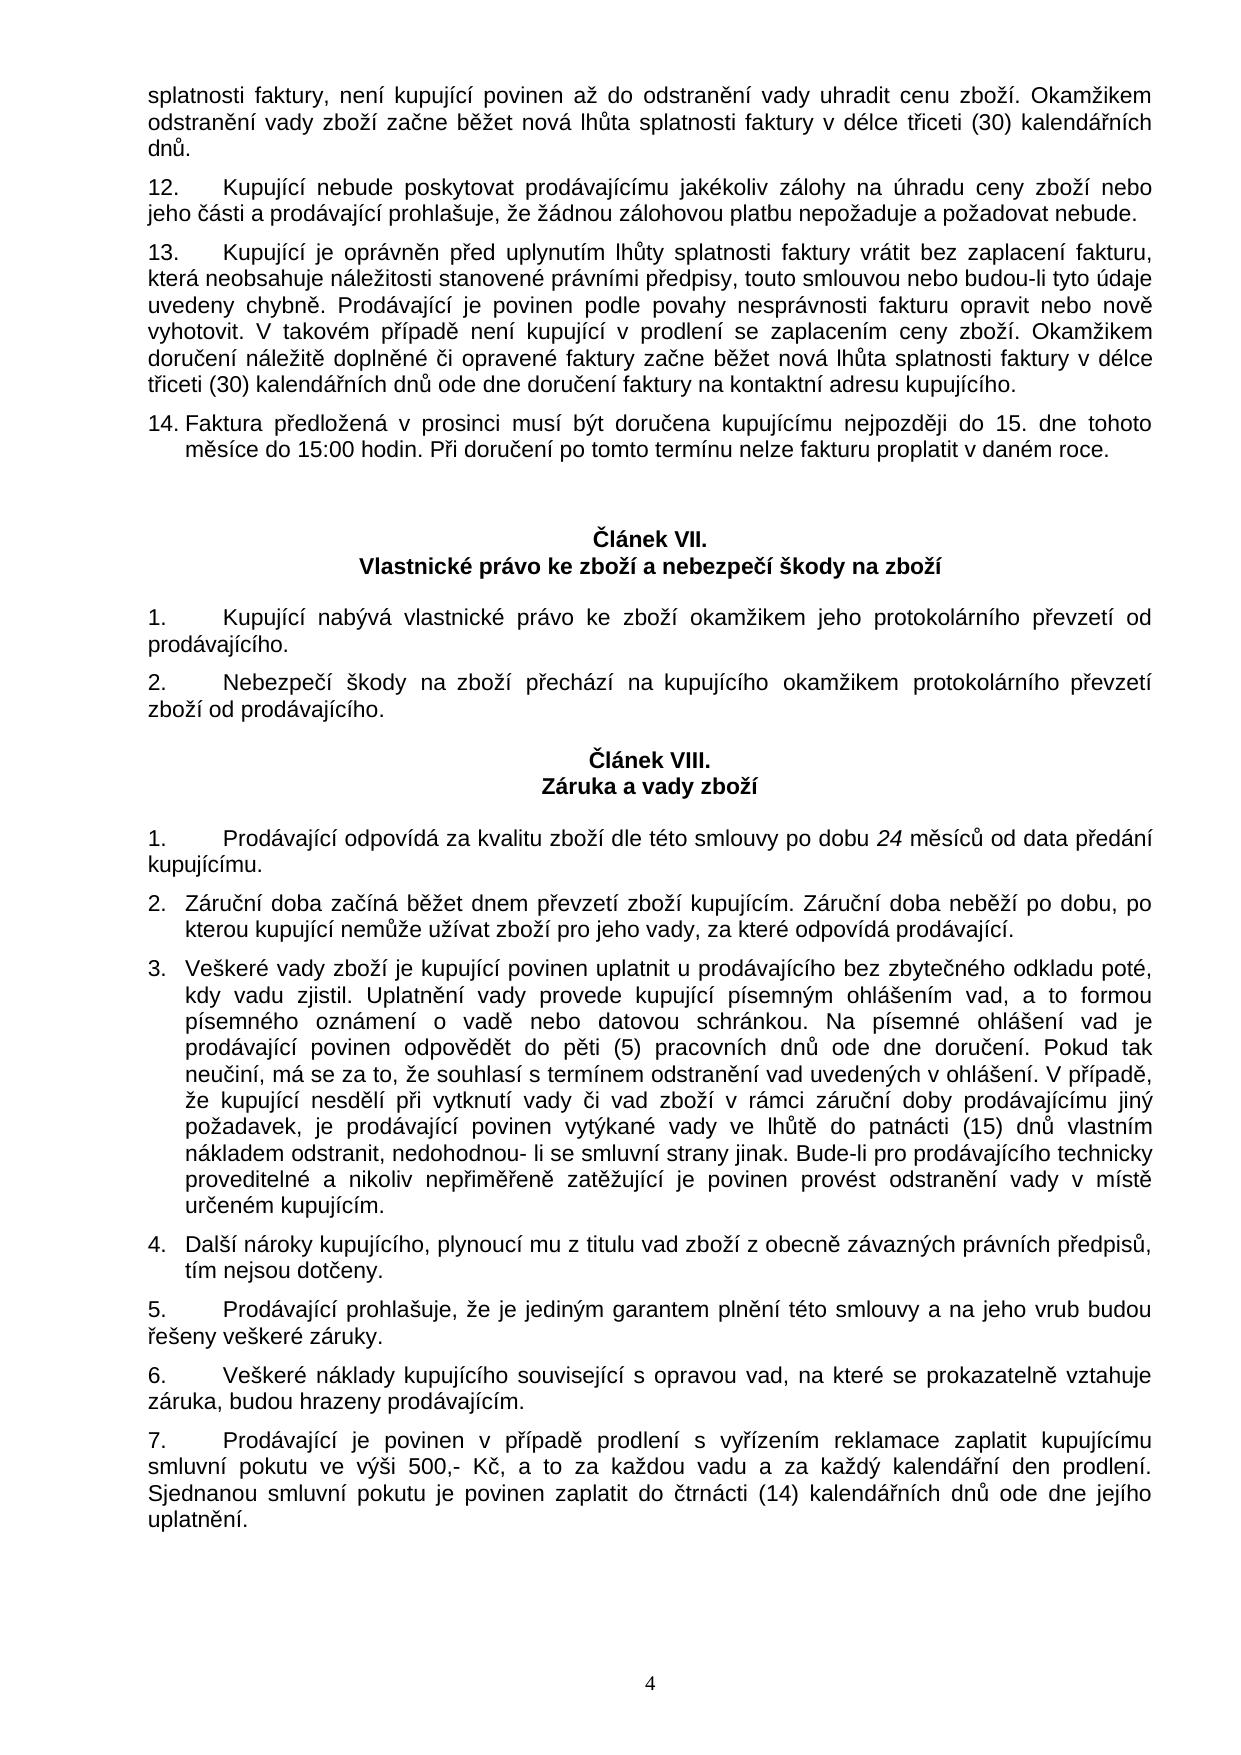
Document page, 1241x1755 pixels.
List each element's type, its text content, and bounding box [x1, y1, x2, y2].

list Kupující nebude poskytovat prodávajícímu jakékoliv zálohy na úhradu ceny zboží nebo jeho části a prodávající prohlašuje, že žádnou zálohovou platbu nepožaduje a požadovat nebude. [148, 174, 1153, 226]
text splatnosti faktury, není kupující povinen až do odstranění vady uhradit cenu zboží. Okamžikem odstranění vady zboží začne běžet nová lhůta splatnosti faktury v délce třiceti (30) kalendářních dnů. [148, 82, 1153, 161]
list Faktura předložená v prosinci musí být doručena kupujícímu nejpozději do 15. dne tohoto měsíce do 15:00 hodin. Při doručení po tomto termínu nelze fakturu proplatit v daném roce. [148, 410, 1152, 462]
list Záruční doba začíná běžet dnem převzetí zboží kupujícím. Záruční doba neběží po dobu, po kterou kupující nemůže užívat zboží pro jeho vady, za které odpovídá prodávající. [148, 890, 1152, 943]
list Prodávající odpovídá za kvalitu zboží dle této smlouvy po dobu 24 měsíců od data předání kupujícímu. [148, 825, 1153, 877]
list Prodávající prohlašuje, že je jediným garantem plnění této smlouvy a na jeho vrub budou řešeny veškeré záruky. [148, 1296, 1153, 1349]
list Další nároky kupujícího, plynoucí mu z titulu vad zboží z obecně závazných právních předpisů, tím nejsou dotčeny. [148, 1231, 1152, 1284]
text Vlastnické právo ke zboží a nebezpečí škody na zboží [148, 553, 1152, 579]
list Kupující nabývá vlastnické právo ke zboží okamžikem jeho protokolárního převzetí od prodávajícího. [148, 604, 1152, 657]
subtitle Článek VII. [148, 526, 1152, 553]
list Nebezpečí škody na zboží přechází na kupujícího okamžikem protokolárního převzetí zboží od prodávajícího. [148, 669, 1152, 722]
list Veškeré náklady kupujícího související s opravou vad, na které se prokazatelně vztahuje záruka, budou hrazeny prodávajícím. [148, 1362, 1152, 1414]
list Prodávající je povinen v případě prodlení s vyřízením reklamace zaplatit kupujícímu smluvní pokutu ve výši 500,- Kč, a to za každou vadu a za každý kalendářní den prodlení. Sjednanou smluvní pokutu je povinen zaplatit do čtrnácti (14) kalendářních dnů ode dne jejího uplatnění. [148, 1427, 1152, 1532]
subtitle Článek VIII. Záruka a vady zboží [541, 747, 776, 799]
list Veškeré vady zboží je kupující povinen uplatnit u prodávajícího bez zbytečného odkladu poté, kdy vadu zjistil. Uplatnění vady provede kupující písemným ohlášením vad, a to formou písemného oznámení o vadě nebo datovou schránkou. Na písemné ohlášení vad je prodávající povinen odpovědět do pěti (5) pracovních dnů ode dne doručení. Pokud tak neučiní, má se za to, že souhlasí s termínem odstranění vad uvedených v ohlášení. V případě, že kupující nesdělí při vytknutí vady či vad zboží v rámci záruční doby prodávajícímu jiný požadavek, je prodávající povinen vytýkané vady ve lhůtě do patnácti (15) dnů vlastním nákladem odstranit, nedohodnou- li se smluvní strany jinak. Bude-li pro prodávajícího technicky proveditelné a nikoliv nepřiměřeně zatěžující je povinen provést odstranění vady v místě určeném kupujícím. [148, 955, 1153, 1219]
list Kupující je oprávněn před uplynutím lhůty splatnosti faktury vrátit bez zaplacení fakturu, která neobsahuje náležitosti stanovené právními předpisy, touto smlouvou nebo budou-li tyto údaje uvedeny chybně. Prodávající je povinen podle povahy nesprávnosti fakturu opravit nebo nově vyhotovit. V takovém případě není kupující v prodlení se zaplacením ceny zboží. Okamžikem doručení náležitě doplněné či opravené faktury začne běžet nová lhůta splatnosti faktury v délce třiceti (30) kalendářních dnů ode dne doručení faktury na kontaktní adresu kupujícího. [148, 239, 1153, 397]
